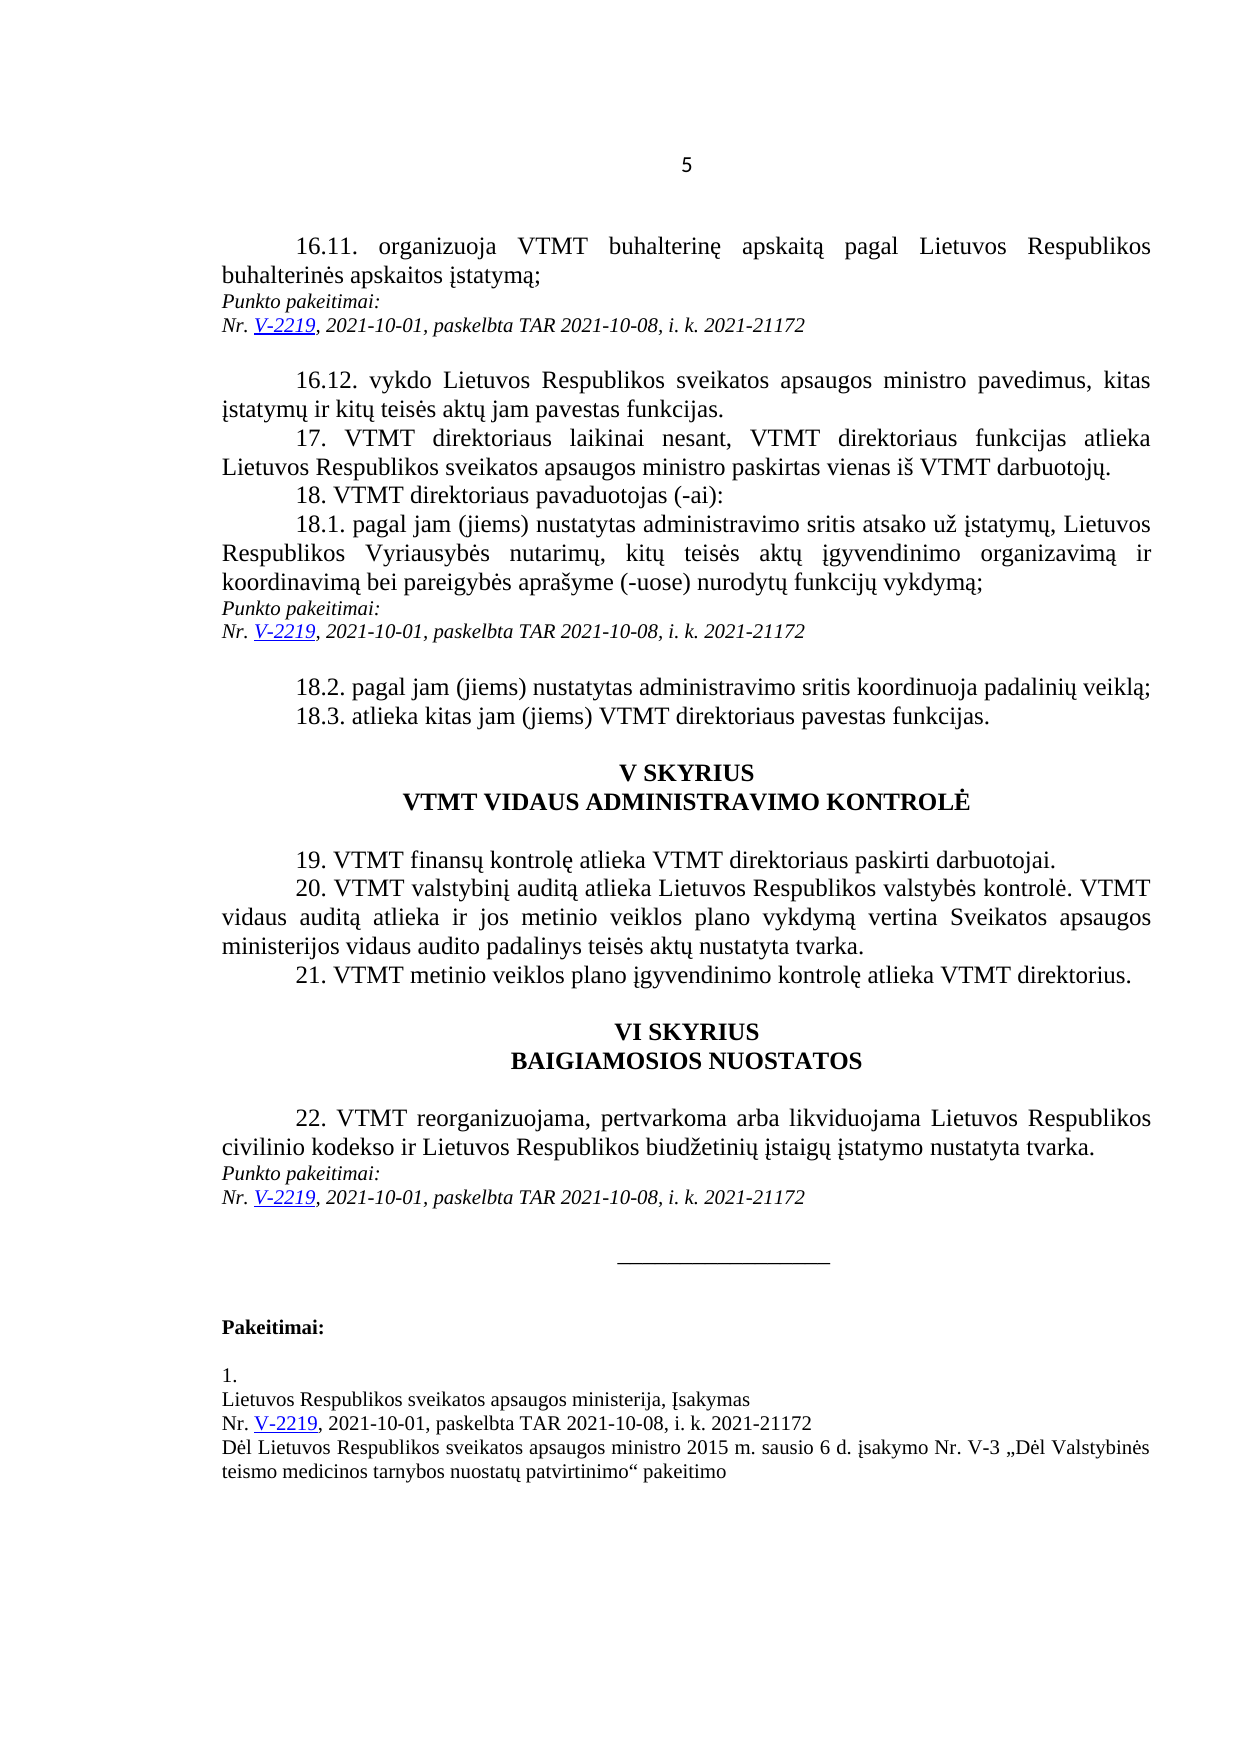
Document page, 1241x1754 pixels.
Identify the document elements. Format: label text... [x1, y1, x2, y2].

text 16.11. organizuoja VTMT buhalterinę apskaitą pagal Lietuvos Respublikos buhalterinės apskaitos įstatymą; [222, 231, 1152, 288]
text 17. VTMT direktoriaus laikinai nesant, VTMT direktoriaus funkcijas atlieka Lietuvos Respublikos sveikatos apsaugos ministro paskirtas vienas iš VTMT darbuotojų. [222, 423, 1152, 480]
text 22. VTMT reorganizuojama, pertvarkoma arba likviduojama Lietuvos Respublikos civilinio kodekso ir Lietuvos Respublikos biudžetinių įstaigų įstatymo nustatyta tvarka. [222, 1103, 1152, 1161]
text _________________ [222, 1238, 1152, 1267]
text VTMT vidaus administravimo kontrolė [222, 787, 1152, 816]
text Punkto pakeitimai: [222, 595, 1152, 619]
text V SKYRIUS [222, 758, 1152, 787]
text VI SKYRIUS [222, 1017, 1152, 1046]
text 18.1. pagal jam (jiems) nustatytas administravimo sritis atsako už įstatymų, Lietuvos Respublikos Vyriausybės nutarimų, kitų teisės aktų įgyvendinimo organizavimą ir koordinavimą bei pareigybės aprašyme (-uose) nurodytų funkcijų vykdymą; [222, 509, 1152, 595]
text 19. VTMT finansų kontrolę atlieka VTMT direktoriaus paskirti darbuotojai. [222, 845, 1152, 873]
text Pakeitimai: [222, 1315, 1152, 1339]
text 20. VTMT valstybinį auditą atlieka Lietuvos Respublikos valstybės kontrolė. VTMT vidaus auditą atlieka ir jos metinio veiklos plano vykdymą vertina Sveikatos apsaugos ministerijos vidaus audito padalinys teisės aktų nustatyta tvarka. [222, 873, 1152, 960]
text Lietuvos Respublikos sveikatos apsaugos ministerija, Įsakymas [222, 1387, 1152, 1411]
text Nr. V-2219, 2021-10-01, paskelbta TAR 2021-10-08, i. k. 2021-21172 [222, 313, 1152, 337]
text 18. VTMT direktoriaus pavaduotojas (-ai): [222, 480, 1152, 509]
text 16.12. vykdo Lietuvos Respublikos sveikatos apsaugos ministro pavedimus, kitas įstatymų ir kitų teisės aktų jam pavestas funkcijas. [222, 365, 1152, 423]
text Punkto pakeitimai: [222, 1161, 1152, 1185]
text BAIGIAMOSIOS NUOSTATOS [222, 1046, 1152, 1075]
text Dėl Lietuvos Respublikos sveikatos apsaugos ministro 2015 m. sausio 6 d. įsakymo Nr. V-3 „Dėl Valstybinės teismo medicinos tarnybos nuostatų patvirtinimo“ pakeitimo [222, 1435, 1152, 1483]
text Punkto pakeitimai: [222, 288, 1152, 313]
text Nr. V-2219, 2021-10-01, paskelbta TAR 2021-10-08, i. k. 2021-21172 [222, 619, 1152, 643]
text 21. VTMT metinio veiklos plano įgyvendinimo kontrolę atlieka VTMT direktorius. [222, 960, 1152, 988]
text Nr. V-2219, 2021-10-01, paskelbta TAR 2021-10-08, i. k. 2021-21172 [222, 1185, 1152, 1209]
text 18.2. pagal jam (jiems) nustatytas administravimo sritis koordinuoja padalinių veiklą; [222, 672, 1152, 701]
text 1. [222, 1363, 1152, 1387]
text Nr. V-2219, 2021-10-01, paskelbta TAR 2021-10-08, i. k. 2021-21172 [222, 1411, 1152, 1435]
text 18.3. atlieka kitas jam (jiems) VTMT direktoriaus pavestas funkcijas. [222, 701, 1152, 730]
